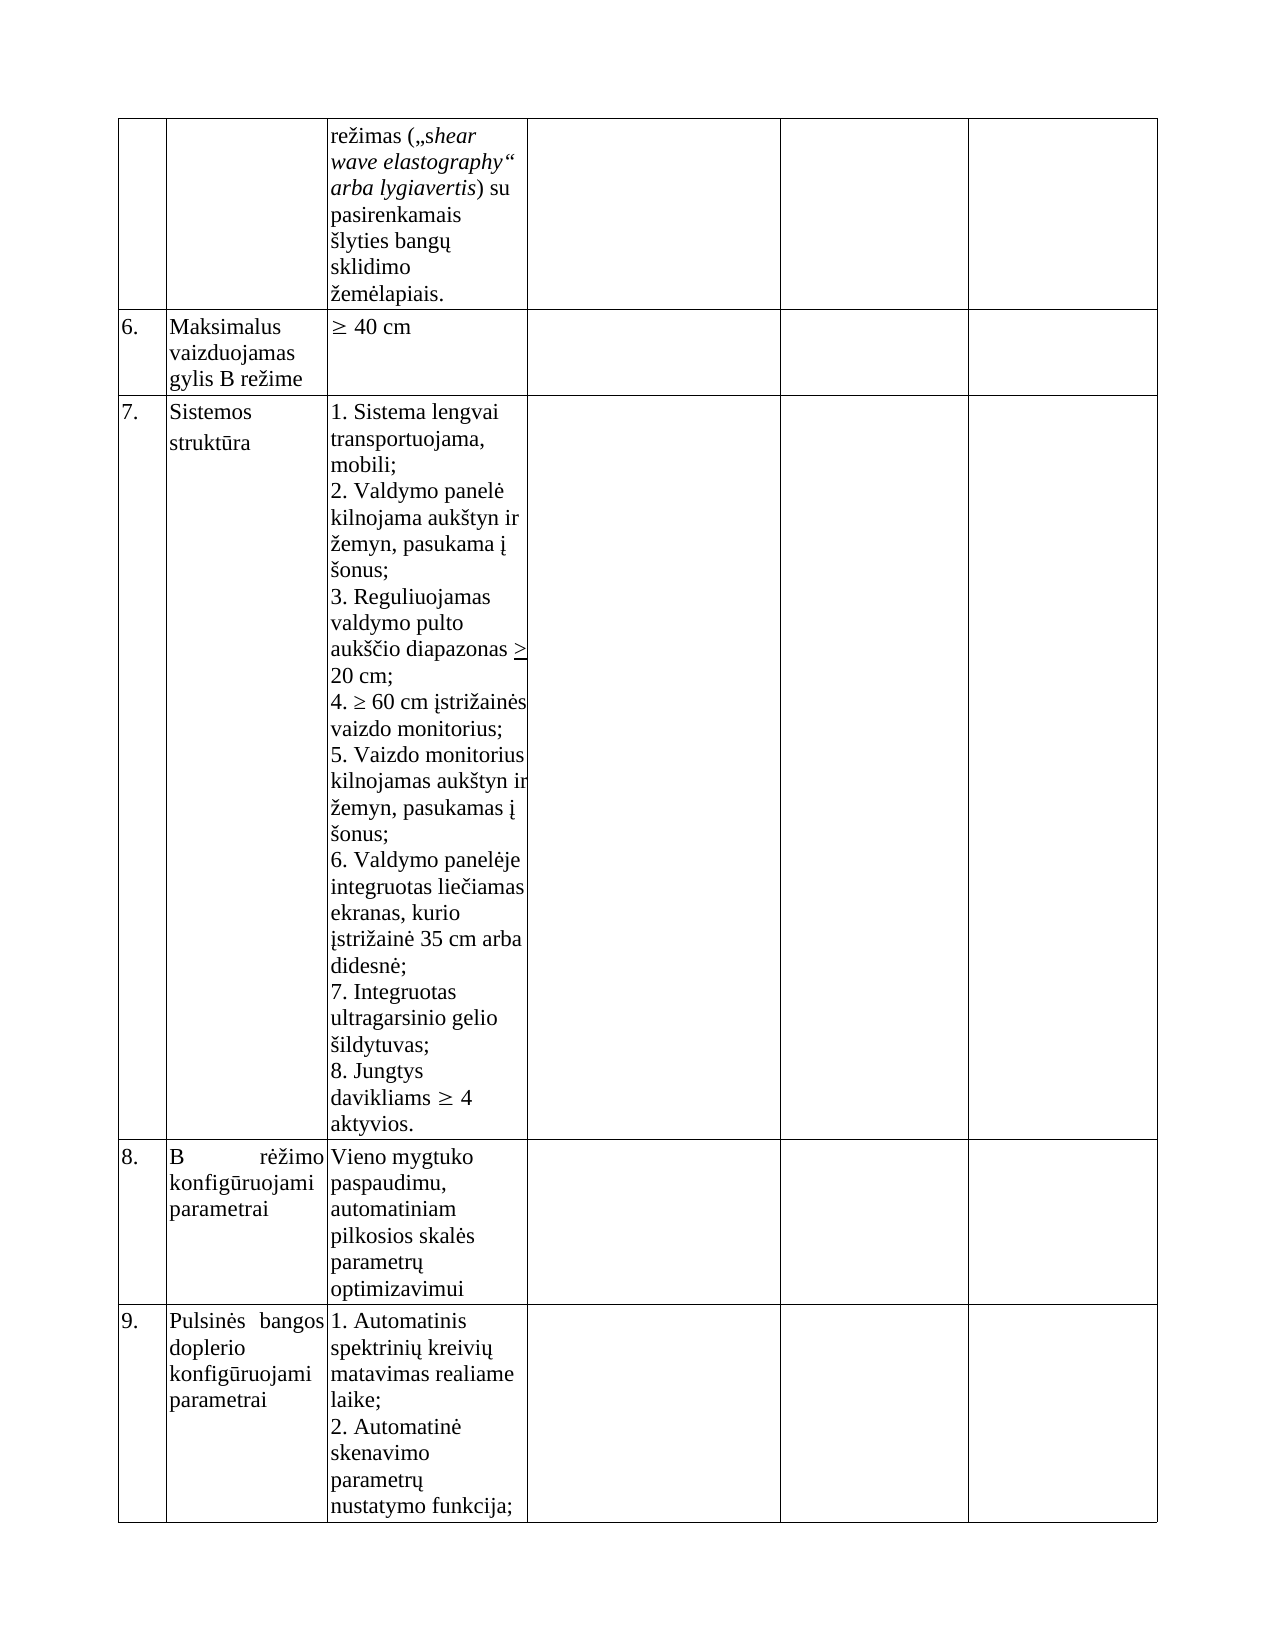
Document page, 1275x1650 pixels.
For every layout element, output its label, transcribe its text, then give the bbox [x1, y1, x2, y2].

table_cell [969, 1140, 1157, 1304]
table_cell 7. [119, 396, 166, 1139]
table_cell Maksimalus vaizduojamas gylis B režime [167, 310, 327, 395]
table_cell 8. [119, 1140, 166, 1304]
table_cell [528, 1140, 780, 1304]
table_cell  40 cm [328, 310, 527, 395]
table_cell [781, 1305, 968, 1521]
table_cell [119, 119, 166, 309]
table_cell [781, 396, 968, 1139]
table_cell 1. Sistema lengvai transportuojama, mobili; 2. Valdymo panelė kilnojama aukštyn ir žemyn, pasukama į šonus; 3. Reguliuojamas valdymo pulto aukščio diapazonas > 20 cm; 4. ≥ 60 cm įstrižainės vaizdo monitorius; 5. Vaizdo monitorius kilnojamas aukštyn ir žemyn, pasukamas į šonus; 6. Valdymo panelėje integruotas liečiamas ekranas, kurio įstrižainė 35 cm arba didesnė; 7. Integruotas ultragarsinio gelio šildytuvas; 8. Jungtys davikliams  4 aktyvios. [328, 396, 527, 1139]
table_cell 6. [119, 310, 166, 395]
table_cell [528, 310, 780, 395]
table_cell 9. [119, 1305, 166, 1521]
table_cell 1. Automatinis spektrinių kreivių matavimas realiame laike; 2. Automatinė skenavimo parametrų nustatymo funkcija; [328, 1305, 527, 1521]
table_cell [167, 119, 327, 309]
table_cell [969, 1305, 1157, 1521]
table_cell [781, 119, 968, 309]
table_cell [781, 310, 968, 395]
table_cell [969, 396, 1157, 1139]
table_cell [781, 1140, 968, 1304]
table_cell Vieno mygtuko paspaudimu, automatiniam pilkosios skalės parametrų optimizavimui [328, 1140, 527, 1304]
table_cell [528, 396, 780, 1139]
table_cell Sistemos struktūra [167, 396, 327, 1139]
table_cell režimas („shear wave elastography“ arba lygiavertis) su pasirenkamais šlyties bangų sklidimo žemėlapiais. [328, 119, 527, 309]
table_cell B rėžimo konfigūruojami parametrai [167, 1140, 327, 1304]
table_cell [969, 310, 1157, 395]
table_cell [528, 119, 780, 309]
table_cell Pulsinės bangos doplerio konfigūruojami parametrai [167, 1305, 327, 1521]
table_cell [528, 1305, 780, 1521]
table_cell [969, 119, 1157, 309]
